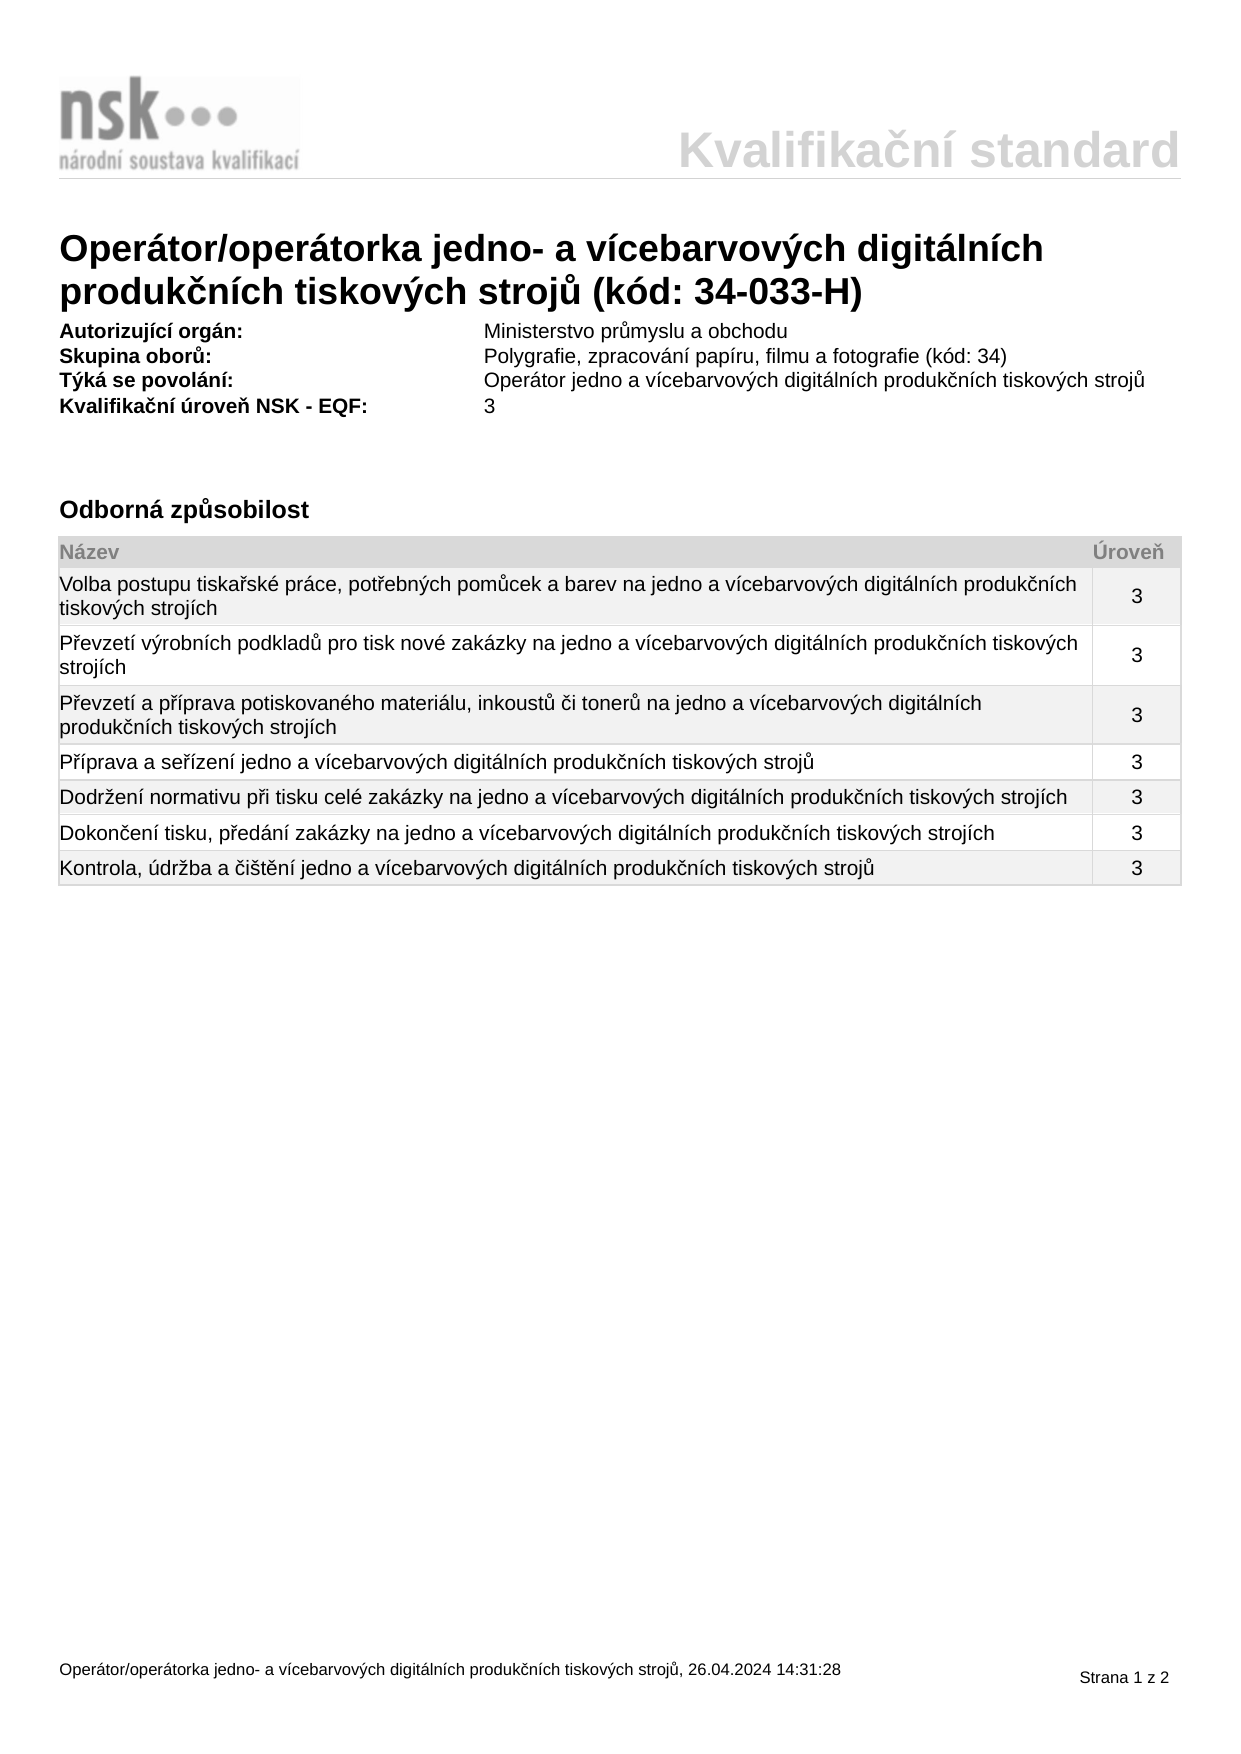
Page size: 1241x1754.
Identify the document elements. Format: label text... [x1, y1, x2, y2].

table_cell [626, 196, 862, 224]
table_cell [626, 1423, 862, 1659]
table_cell 3 [1093, 686, 1180, 743]
table_cell [862, 313, 1093, 319]
table_cell [862, 196, 1093, 224]
table_cell Skupina oborů: [59, 344, 483, 368]
table_cell Operátor/operátorka jedno- a vícebarvových digitálních produkčních tiskových strojů (kód: 34-033-H) [59, 224, 1181, 313]
table_cell [59, 524, 483, 536]
table_cell [1169, 524, 1181, 536]
table_cell [626, 886, 862, 1184]
table_cell Převzetí a příprava potiskovaného materiálu, inkoustů či tonerů na jedno a vícebarvových digitálních produkčních tiskových strojích [60, 686, 1092, 743]
table_cell [484, 196, 620, 224]
table_cell [862, 418, 1093, 489]
table_cell [484, 886, 620, 1184]
table_cell [1169, 1660, 1181, 1696]
table_cell [626, 313, 862, 319]
table_cell 3 [1093, 815, 1180, 849]
table_cell [1169, 196, 1181, 224]
table_cell Odborná způsobilost [59, 490, 1181, 524]
table_cell [484, 524, 620, 536]
table_cell Polygrafie, zpracování papíru, filmu a fotografie (kód: 34) [484, 344, 1181, 368]
table_cell [620, 196, 626, 224]
table_cell [59, 179, 1181, 196]
table_cell Operátor jedno a vícebarvových digitálních produkčních tiskových strojů [484, 368, 1181, 393]
table_cell [59, 1184, 483, 1423]
table_cell [1169, 418, 1181, 489]
table_cell [1169, 313, 1181, 319]
table_cell [1169, 1184, 1181, 1423]
table_cell 3 [1093, 626, 1180, 684]
table_cell [862, 1423, 1093, 1659]
table_cell [484, 313, 620, 319]
table_cell [1093, 886, 1169, 1184]
table_cell [620, 1184, 626, 1423]
table_cell [484, 172, 620, 178]
table_cell [484, 418, 620, 489]
table_cell [59, 1423, 483, 1659]
table_cell 3 [1093, 781, 1180, 813]
table_cell [484, 1184, 620, 1423]
table_cell Volba postupu tiskařské práce, potřebných pomůcek a barev na jedno a vícebarvových digitálních produkčních tiskových strojích [60, 568, 1092, 624]
table_cell Dodržení normativu při tisku celé zakázky na jedno a vícebarvových digitálních produkčních tiskových strojích [60, 781, 1092, 813]
table_cell [620, 418, 626, 489]
table_cell [626, 418, 862, 489]
table_cell [626, 524, 862, 536]
table_cell Název [60, 538, 1092, 566]
table_cell [59, 418, 483, 489]
table_cell Strana 1 z 2 [862, 1660, 1169, 1696]
table_cell 3 [1093, 745, 1180, 779]
table_cell Operátor/operátorka jedno- a vícebarvových digitálních produkčních tiskových strojů, 26.04.2024 14:31:28 [59, 1660, 862, 1696]
table_cell [1169, 1423, 1181, 1659]
table_header [621, 59, 626, 172]
table_cell [862, 524, 1093, 536]
table_cell [1093, 418, 1169, 489]
table_cell [59, 886, 483, 1184]
table_cell [626, 1184, 862, 1423]
table_cell [620, 886, 626, 1184]
table_cell [862, 1184, 1093, 1423]
table_cell [1093, 1184, 1169, 1423]
table_cell [484, 1423, 620, 1659]
table_cell 3 [1093, 851, 1180, 884]
table_cell Autorizující orgán: [59, 319, 483, 343]
table_header Kvalifikační standard [626, 59, 1181, 178]
table_cell 3 [1093, 568, 1180, 624]
table_cell Převzetí výrobních podkladů pro tisk nové zakázky na jedno a vícebarvových digitálních produkčních tiskových strojích [60, 626, 1092, 684]
table_cell [1169, 886, 1181, 1184]
table_cell Příprava a seřízení jedno a vícebarvových digitálních produkčních tiskových strojů [60, 745, 1092, 779]
table_cell Úroveň [1093, 538, 1180, 566]
table_cell [862, 886, 1093, 1184]
table_cell Kontrola, údržba a čištění jedno a vícebarvových digitálních produkčních tiskových strojů [60, 851, 1092, 884]
table_cell [59, 196, 483, 224]
table_cell [59, 172, 483, 178]
table_cell [1093, 313, 1169, 319]
table_cell Dokončení tisku, předání zakázky na jedno a vícebarvových digitálních produkčních tiskových strojích [60, 815, 1092, 849]
picture [58, 59, 621, 172]
table_cell [620, 1423, 626, 1659]
table_cell Týká se povolání: [59, 368, 483, 392]
table_cell [1093, 1423, 1169, 1659]
table_cell 3 [484, 394, 1181, 417]
table_cell Kvalifikační úroveň NSK - EQF: [59, 394, 483, 417]
table_cell [1093, 196, 1169, 224]
table_cell [1093, 524, 1169, 536]
table_cell [59, 313, 483, 319]
table_cell Ministerstvo průmyslu a obchodu [484, 319, 1181, 344]
table_cell [620, 524, 626, 536]
